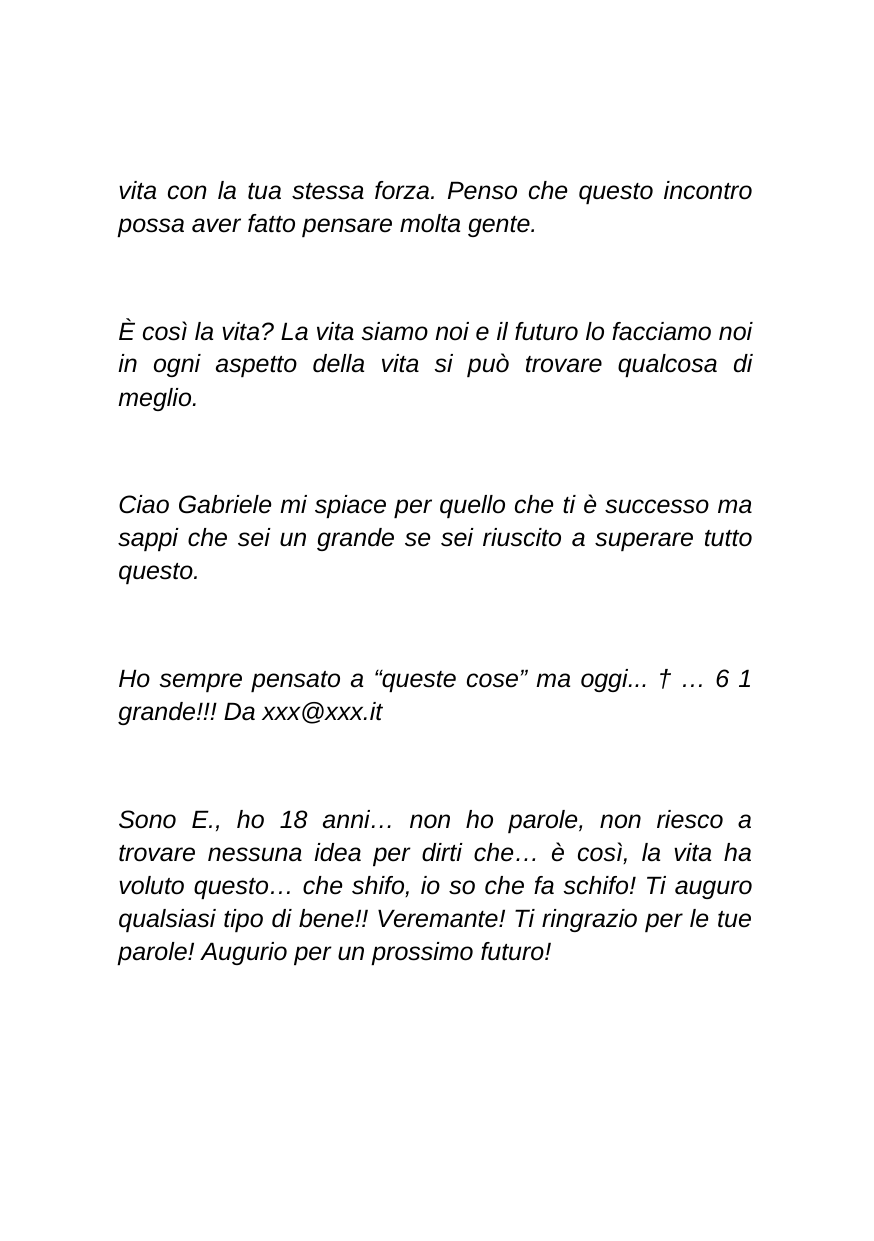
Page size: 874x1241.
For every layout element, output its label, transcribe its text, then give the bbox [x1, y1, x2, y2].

text vita con la tua stessa forza. Penso che questo incontro possa aver fatto pensare molta gente. [118, 176, 756, 237]
text Sono E., ho 18 anni… non ho parole, non riesco a trovare nessuna idea per dirti che… è così, la vita ha voluto questo… che shifo, io so che fa schifo! Ti auguro qualsiasi tipo di bene!! Veremante! Ti ringrazio per le tue parole! Augurio per un prossimo futuro! [118, 805, 756, 966]
text Ho sempre pensato a “queste cose” ma oggi... † … 6 1 grande!!! Da xxx@xxx.it [118, 664, 756, 726]
text È così la vita? La vita siamo noi e il futuro lo facciamo noi in ogni aspetto della vita si può trovare qualcosa di meglio. [118, 316, 756, 411]
text Ciao Gabriele mi spiace per quello che ti è successo ma sappi che sei un grande se sei riuscito a superare tutto questo. [118, 490, 756, 585]
